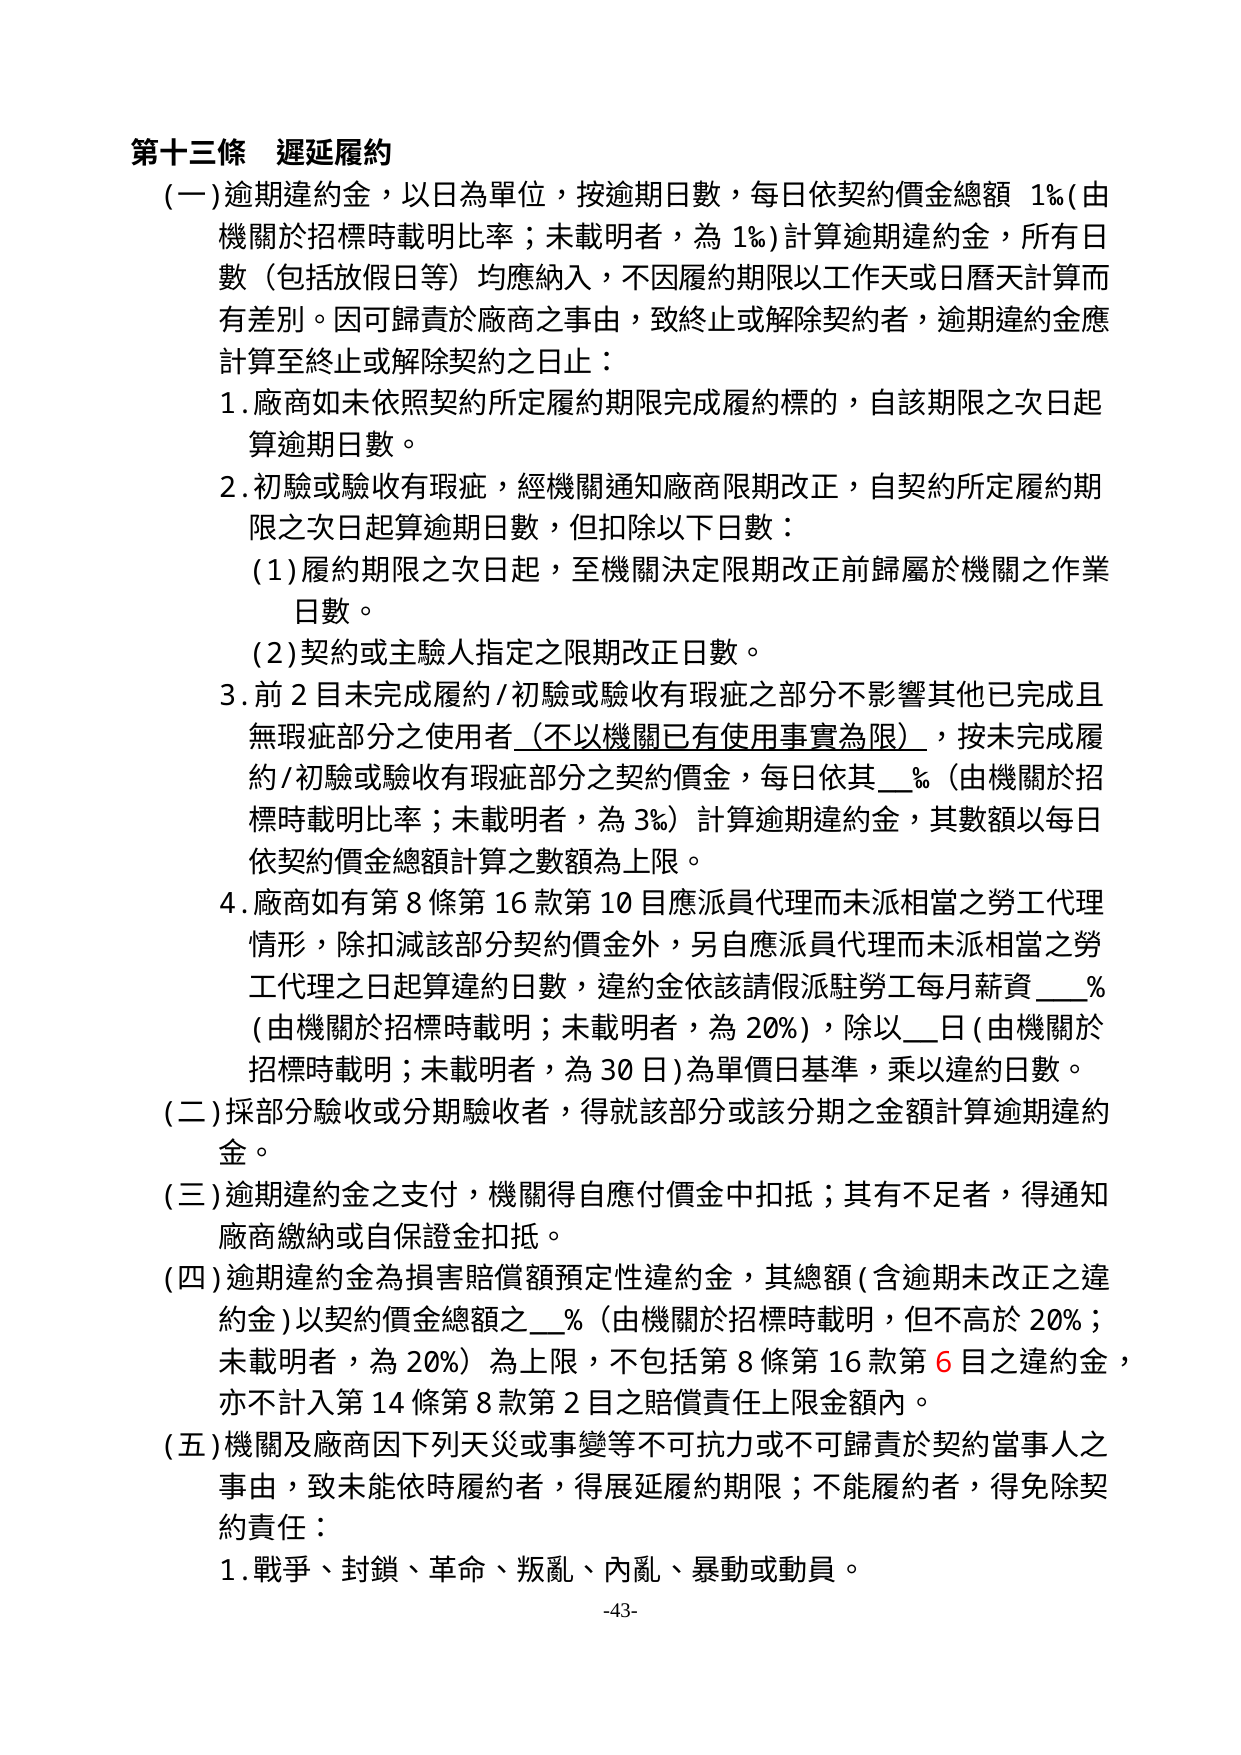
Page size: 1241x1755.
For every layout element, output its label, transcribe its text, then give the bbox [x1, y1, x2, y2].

text (四)逾期違約金為損害賠償額預定性違約金，其總額(含逾期未改正之違約金)以契約價金總額之__%（由機關於招標時載明，但不高於20%；未載明者，為20%）為上限，不包括第8條第16款第6目之違約金，亦不計入第14條第8款第2目之賠償責任上限金額內。 [159, 1255, 1110, 1422]
text 第十三條 遲延履約 [130, 130, 1110, 172]
text 1.戰爭、封鎖、革命、叛亂、內亂、暴動或動員。 [218, 1547, 1108, 1589]
text (2)契約或主驗人指定之限期改正日數。 [248, 630, 1110, 672]
text (三)逾期違約金之支付，機關得自應付價金中扣抵；其有不足者，得通知廠商繳納或自保證金扣抵。 [159, 1172, 1110, 1255]
text 2.初驗或驗收有瑕疵，經機關通知廠商限期改正，自契約所定履約期限之次日起算逾期日數，但扣除以下日數： [218, 464, 1104, 547]
text (五)機關及廠商因下列天災或事變等不可抗力或不可歸責於契約當事人之事由，致未能依時履約者，得展延履約期限；不能履約者，得免除契約責任： [159, 1422, 1110, 1547]
text (一)逾期違約金，以日為單位，按逾期日數，每日依契約價金總額 1‰(由機關於招標時載明比率；未載明者，為1‰)計算逾期違約金，所有日數（包括放假日等）均應納入，不因履約期限以工作天或日曆天計算而有差別。因可歸責於廠商之事由，致終止或解除契約者，逾期違約金應計算至終止或解除契約之日止： [159, 172, 1110, 380]
text 1.廠商如未依照契約所定履約期限完成履約標的，自該期限之次日起算逾期日數。 [218, 380, 1104, 464]
text (1)履約期限之次日起，至機關決定限期改正前歸屬於機關之作業日數。 [248, 547, 1110, 630]
text (二)採部分驗收或分期驗收者，得就該部分或該分期之金額計算逾期違約金。 [159, 1089, 1110, 1172]
text 3.前2目未完成履約/初驗或驗收有瑕疵之部分不影響其他已完成且無瑕疵部分之使用者（不以機關已有使用事實為限），按未完成履約/初驗或驗收有瑕疵部分之契約價金，每日依其__‰（由機關於招標時載明比率；未載明者，為3‰）計算逾期違約金，其數額以每日依契約價金總額計算之數額為上限。 [218, 672, 1104, 880]
text 4.廠商如有第8條第16款第10目應派員代理而未派相當之勞工代理情形，除扣減該部分契約價金外，另自應派員代理而未派相當之勞工代理之日起算違約日數，違約金依該請假派駐勞工每月薪資___%(由機關於招標時載明；未載明者，為20%)，除以__日(由機關於招標時載明；未載明者，為30日)為單價日基準，乘以違約日數。 [218, 880, 1104, 1089]
